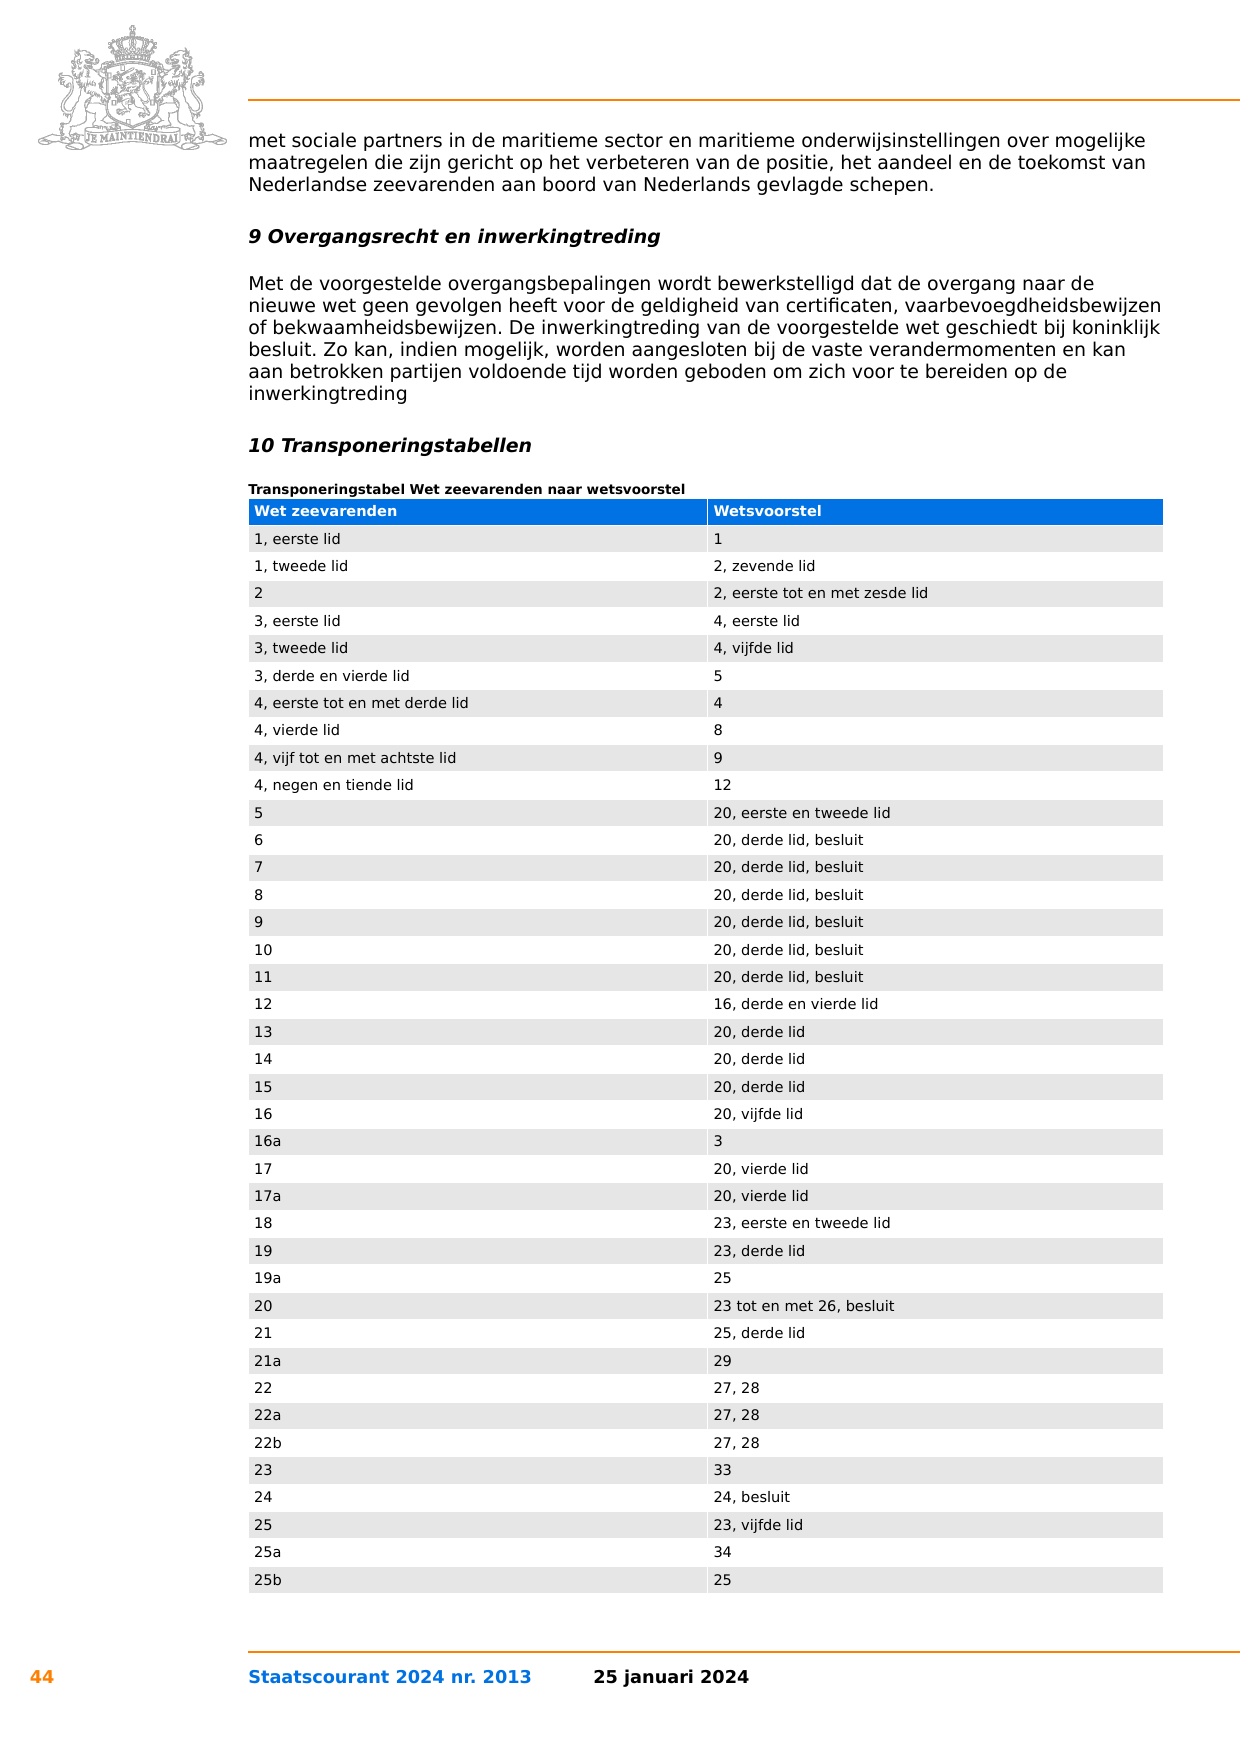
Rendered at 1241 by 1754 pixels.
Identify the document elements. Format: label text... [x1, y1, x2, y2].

table_cell 20, derde lid, besluit [708, 909, 1163, 936]
table_cell 25 [708, 1266, 1163, 1292]
table_cell 27, 28 [708, 1403, 1163, 1429]
table_cell 20, derde lid [708, 1019, 1163, 1045]
table_cell 22 [249, 1375, 707, 1401]
table_cell 23 tot en met 26, besluit [708, 1293, 1163, 1319]
table_cell 22b [249, 1430, 707, 1456]
text Met de voorgestelde overgangsbepalingen wordt bewerkstelligd dat de overgang naar de nieuwe wet geen gevolgen heeft voor de geldigheid van certificaten, vaarbevoegdheidsbewijzen of bekwaamheidsbewijzen. De inwerkingtreding van de voorgestelde wet geschiedt bij koninklijk besluit. Zo kan, indien mogelijk, worden aangesloten bij de vaste verandermomenten en kan aan betrokken partijen voldoende tijd worden geboden om zich voor te bereiden op de inwerkingtreding [248, 273, 1163, 405]
table_cell 25a [249, 1540, 707, 1566]
table_cell 25 [249, 1512, 707, 1538]
table_cell 20 [249, 1293, 707, 1319]
table_cell 4, eerste lid [708, 608, 1163, 634]
table_cell 18 [249, 1211, 707, 1237]
table_cell 3, eerste lid [249, 608, 707, 634]
table_cell 5 [708, 663, 1163, 689]
table_cell 22a [249, 1403, 707, 1429]
table_cell 4 [708, 690, 1163, 717]
table_cell 4, vijf tot en met achtste lid [249, 745, 707, 771]
table_cell 4, vijfde lid [708, 635, 1163, 662]
text met sociale partners in de maritieme sector en maritieme onderwijsinstellingen over mogelijke maatregelen die zijn gericht op het verbeteren van de positie, het aandeel en de toekomst van Nederlandse zeevarenden aan boord van Nederlands gevlagde schepen. [248, 130, 1163, 196]
table_cell 20, eerste en tweede lid [708, 800, 1163, 826]
table_cell 12 [249, 992, 707, 1018]
table_cell 4, eerste tot en met derde lid [249, 690, 707, 717]
table_cell 21a [249, 1348, 707, 1374]
table_cell 20, vierde lid [708, 1183, 1163, 1210]
table_cell 8 [249, 882, 707, 908]
table_cell 8 [708, 718, 1163, 744]
table_cell 10 [249, 937, 707, 963]
table_cell 34 [708, 1540, 1163, 1566]
table_cell 4, negen en tiende lid [249, 773, 707, 799]
table_cell 12 [708, 773, 1163, 799]
table_cell 5 [249, 800, 707, 826]
table_cell 24, besluit [708, 1485, 1163, 1511]
table_cell 25, derde lid [708, 1320, 1163, 1347]
table_cell 9 [708, 745, 1163, 771]
table_cell 11 [249, 964, 707, 991]
table_cell 17a [249, 1183, 707, 1210]
table_cell 23, derde lid [708, 1238, 1163, 1264]
table_cell 19a [249, 1266, 707, 1292]
table_cell 33 [708, 1457, 1163, 1484]
table_cell 20, derde lid [708, 1046, 1163, 1073]
table_cell 1, eerste lid [249, 526, 707, 552]
table_cell 20, derde lid, besluit [708, 827, 1163, 853]
table_cell 27, 28 [708, 1375, 1163, 1401]
table_cell 13 [249, 1019, 707, 1045]
table_cell 2, zevende lid [708, 553, 1163, 579]
table_cell 19 [249, 1238, 707, 1264]
picture [38, 25, 227, 150]
table_cell 1 [708, 526, 1163, 552]
table_cell 1, tweede lid [249, 553, 707, 579]
subtitle 10 Transponeringstabellen [248, 435, 1163, 457]
table_cell 4, vierde lid [249, 718, 707, 744]
table_cell 20, derde lid, besluit [708, 882, 1163, 908]
table_cell 17 [249, 1156, 707, 1182]
table_cell 3 [708, 1129, 1163, 1155]
table_cell 25 [708, 1567, 1163, 1593]
table_cell 6 [249, 827, 707, 853]
table_cell 21 [249, 1320, 707, 1347]
table_cell 23, vijfde lid [708, 1512, 1163, 1538]
table_cell 20, vierde lid [708, 1156, 1163, 1182]
table_cell 20, derde lid, besluit [708, 855, 1163, 881]
table_cell Wet zeevarenden [249, 499, 707, 525]
table_cell 25b [249, 1567, 707, 1593]
table_cell 3, tweede lid [249, 635, 707, 662]
table_cell 16 [249, 1101, 707, 1127]
table_cell 16, derde en vierde lid [708, 992, 1163, 1018]
table_cell 29 [708, 1348, 1163, 1374]
table_cell 14 [249, 1046, 707, 1073]
table_cell 16a [249, 1129, 707, 1155]
table_cell 2, eerste tot en met zesde lid [708, 581, 1163, 607]
table_cell 20, derde lid, besluit [708, 937, 1163, 963]
table_header Transponeringstabel Wet zeevarenden naar wetsvoorstel [248, 482, 1163, 497]
table_cell Wetsvoorstel [708, 499, 1163, 525]
table_cell 23 [249, 1457, 707, 1484]
table_cell 20, derde lid, besluit [708, 964, 1163, 991]
table_cell 7 [249, 855, 707, 881]
table_cell 24 [249, 1485, 707, 1511]
table_cell 20, vijfde lid [708, 1101, 1163, 1127]
table_cell 15 [249, 1074, 707, 1100]
table_cell 2 [249, 581, 707, 607]
table_cell 27, 28 [708, 1430, 1163, 1456]
table_cell 23, eerste en tweede lid [708, 1211, 1163, 1237]
table_cell 3, derde en vierde lid [249, 663, 707, 689]
subtitle 9 Overgangsrecht en inwerkingtreding [248, 226, 1163, 248]
table_cell 9 [249, 909, 707, 936]
table_cell 20, derde lid [708, 1074, 1163, 1100]
